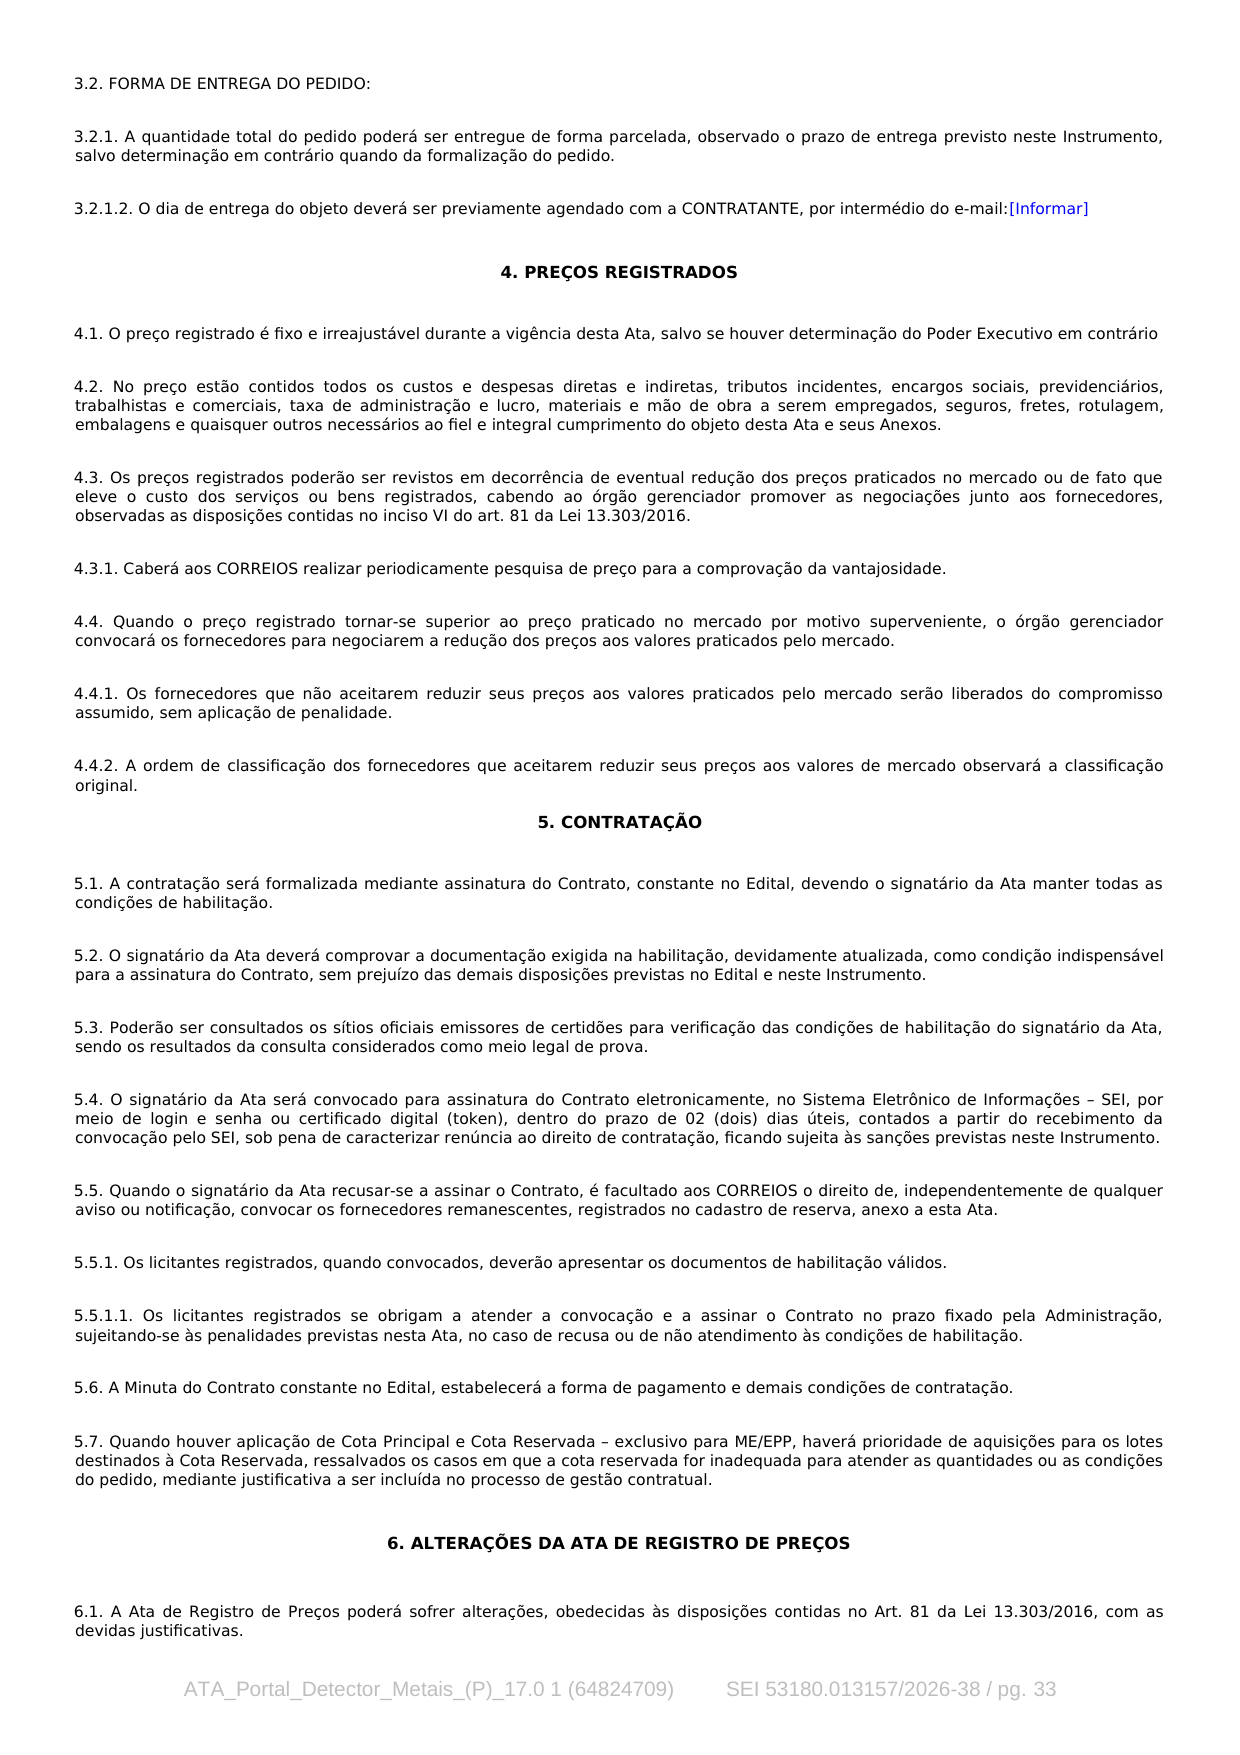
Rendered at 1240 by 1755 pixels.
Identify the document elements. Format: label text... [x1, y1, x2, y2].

text 4.4.2. A ordem de classificação dos fornecedores que aceitarem reduzir seus preços aos valores de mercado observará a classificação original. [74, 757, 1165, 795]
subtitle 6. ALTERAÇÕES DA ATA DE REGISTRO DE PREÇOS [69, 1534, 1168, 1553]
text 5.7. Quando houver aplicação de Cota Principal e Cota Reservada – exclusivo para ME/EPP, haverá prioridade de aquisições para os lotes destinados à Cota Reservada, ressalvados os casos em que a cota reservada for inadequada para atender as quantidades ou as condições do pedido, mediante justificativa a ser incluída no processo de gestão contratual. [74, 1432, 1165, 1489]
text 5.3. Poderão ser consultados os sítios oficiais emissores de certidões para verificação das condições de habilitação do signatário da Ata, sendo os resultados da consulta considerados como meio legal de prova. [74, 1019, 1165, 1056]
text 3.2.1.2. O dia de entrega do objeto deverá ser previamente agendado com a CONTRATANTE, por intermédio do e-mail:[Informar] [74, 200, 1165, 218]
text 5.2. O signatário da Ata deverá comprovar a documentação exigida na habilitação, devidamente atualizada, como condição indispensável para a assinatura do Contrato, sem prejuízo das demais disposições previstas no Edital e neste Instrumento. [74, 947, 1165, 984]
text 3.2.1. A quantidade total do pedido poderá ser entregue de forma parcelada, observado o prazo de entrega previsto neste Instrumento, salvo determinação em contrário quando da formalização do pedido. [74, 128, 1165, 165]
text 4.3.1. Caberá aos CORREIOS realizar periodicamente pesquisa de preço para a comprovação da vantajosidade. [74, 560, 1165, 578]
text 4.4.1. Os fornecedores que não aceitarem reduzir seus preços aos valores praticados pelo mercado serão liberados do compromisso assumido, sem aplicação de penalidade. [74, 685, 1165, 723]
text 4.3. Os preços registrados poderão ser revistos em decorrência de eventual redução dos preços praticados no mercado ou de fato que eleve o custo dos serviços ou bens registrados, cabendo ao órgão gerenciador promover as negociações junto aos fornecedores, observadas as disposições contidas no inciso VI do art. 81 da Lei 13.303/2016. [74, 469, 1165, 525]
subtitle 5. CONTRATAÇÃO [69, 813, 1170, 832]
text 5.5. Quando o signatário da Ata recusar-se a assinar o Contrato, é facultado aos CORREIOS o direito de, independentemente de qualquer aviso ou notificação, convocar os fornecedores remanescentes, registrados no cadastro de reserva, anexo a esta Ata. [74, 1182, 1165, 1219]
text 5.5.1.1. Os licitantes registrados se obrigam a atender a convocação e a assinar o Contrato no prazo fixado pela Administração, sujeitando-se às penalidades previstas nesta Ata, no caso de recusa ou de não atendimento às condições de habilitação. [74, 1307, 1165, 1345]
text 5.4. O signatário da Ata será convocado para assinatura do Contrato eletronicamente, no Sistema Eletrônico de Informações – SEI, por meio de login e senha ou certificado digital (token), dentro do prazo de 02 (dois) dias úteis, contados a partir do recebimento da convocação pelo SEI, sob pena de caracterizar renúncia ao direito de contratação, ficando sujeita às sanções previstas neste Instrumento. [74, 1091, 1165, 1147]
subtitle 4. PREÇOS REGISTRADOS [69, 263, 1169, 282]
text 6.1. A Ata de Registro de Preços poderá sofrer alterações, obedecidas às disposições contidas no Art. 81 da Lei 13.303/2016, com as devidas justificativas. [74, 1603, 1165, 1641]
text 5.6. A Minuta do Contrato constante no Edital, estabelecerá a forma de pagamento e demais condições de contratação. [74, 1379, 1165, 1398]
text 5.1. A contratação será formalizada mediante assinatura do Contrato, constante no Edital, devendo o signatário da Ata manter todas as condições de habilitação. [74, 875, 1165, 912]
text 4.1. O preço registrado é fixo e irreajustável durante a vigência desta Ata, salvo se houver determinação do Poder Executivo em contrário [74, 325, 1165, 343]
text 4.2. No preço estão contidos todos os custos e despesas diretas e indiretas, tributos incidentes, encargos sociais, previdenciários, trabalhistas e comerciais, taxa de administração e lucro, materiais e mão de obra a serem empregados, seguros, fretes, rotulagem, embalagens e quaisquer outros necessários ao fiel e integral cumprimento do objeto desta Ata e seus Anexos. [74, 378, 1165, 434]
text 5.5.1. Os licitantes registrados, quando convocados, deverão apresentar os documentos de habilitação válidos. [74, 1254, 1165, 1273]
text 3.2. FORMA DE ENTREGA DO PEDIDO: [74, 75, 1165, 93]
text 4.4. Quando o preço registrado tornar-se superior ao preço praticado no mercado por motivo superveniente, o órgão gerenciador convocará os fornecedores para negociarem a redução dos preços aos valores praticados pelo mercado. [74, 613, 1165, 651]
